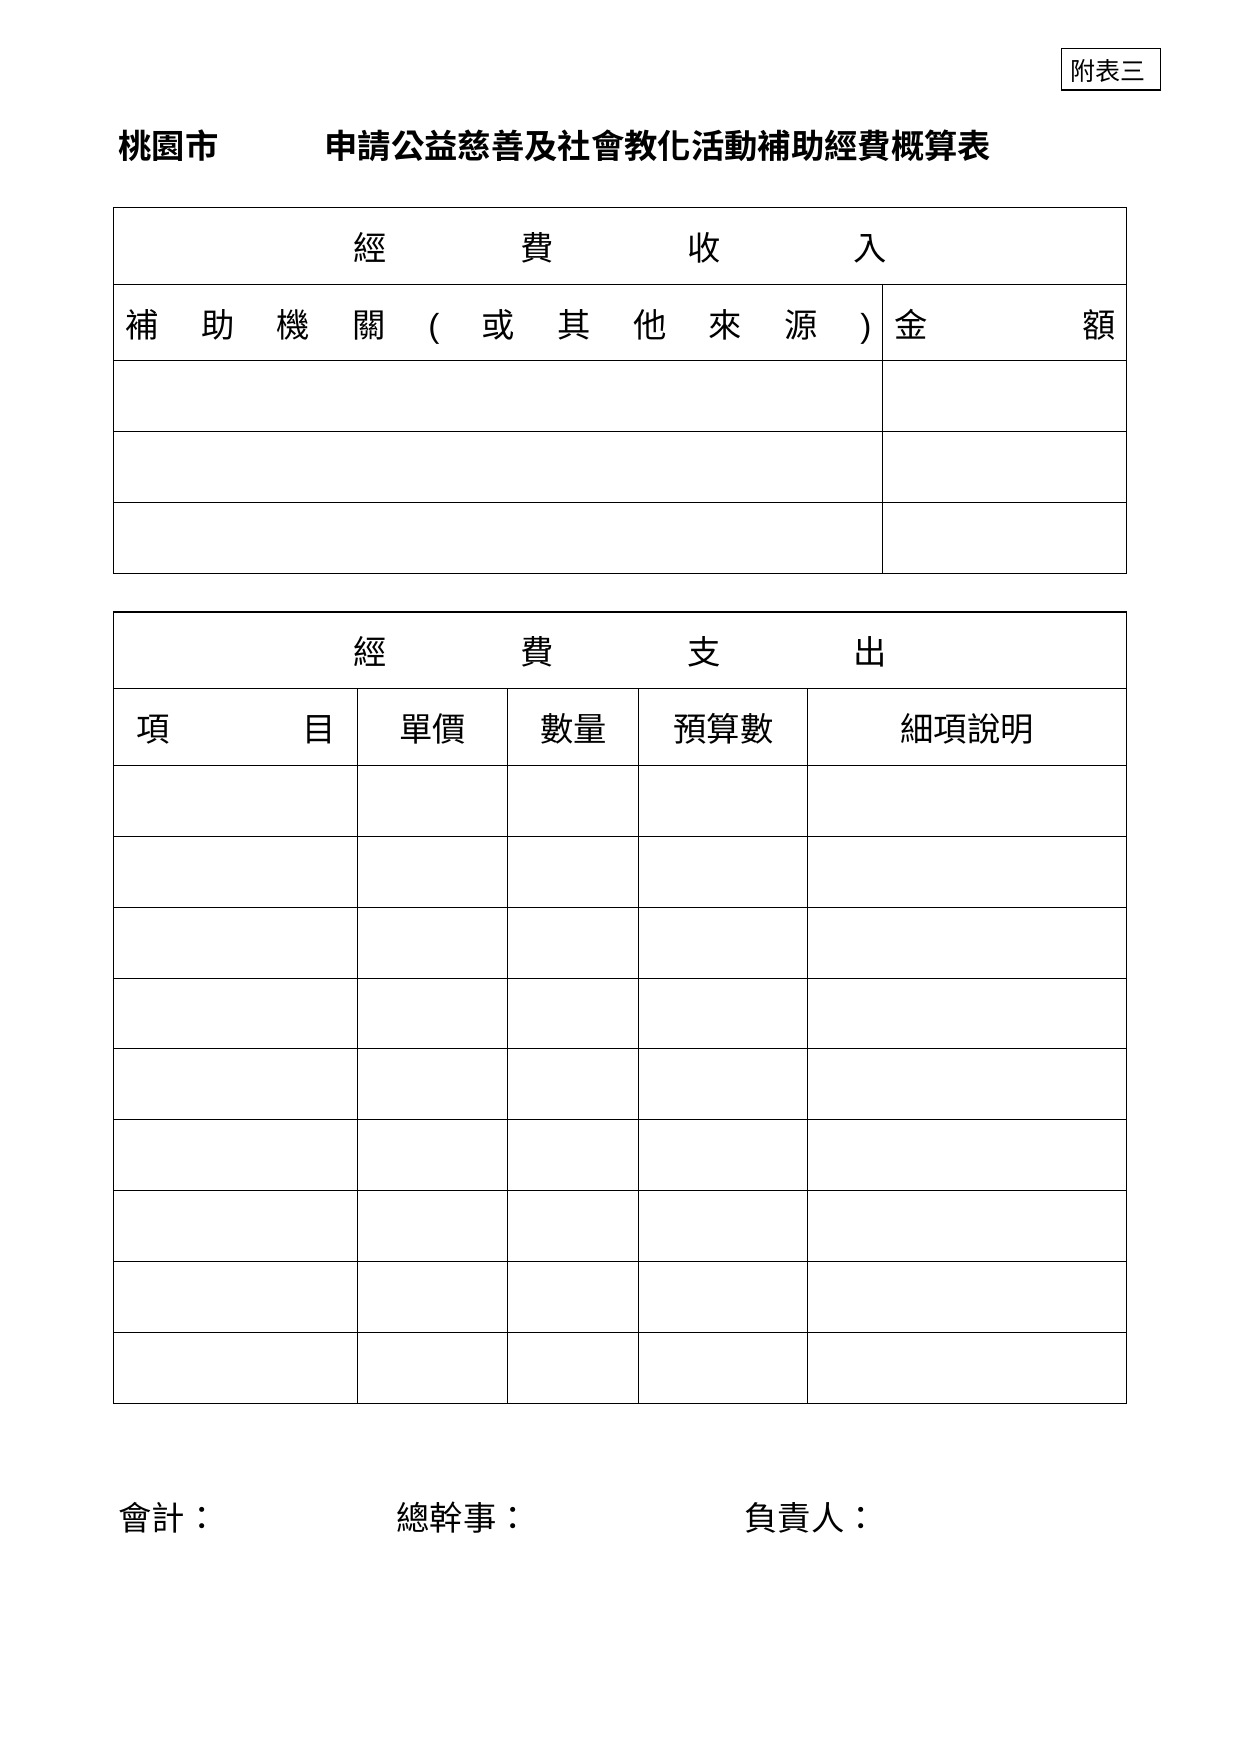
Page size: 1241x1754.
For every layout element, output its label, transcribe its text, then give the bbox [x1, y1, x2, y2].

table_cell [358, 1333, 507, 1402]
table_cell [508, 837, 638, 907]
table_cell [114, 908, 357, 977]
table_cell [358, 979, 507, 1048]
table_cell [808, 766, 1126, 836]
table_cell [808, 1262, 1126, 1332]
table_cell [114, 1191, 357, 1261]
table_cell 細項說明 [808, 689, 1126, 765]
text 會計： 總幹事： 負責人： [118, 1478, 1122, 1553]
table_cell [358, 837, 507, 907]
table_cell [508, 1049, 638, 1119]
table_cell 項 目 [114, 689, 357, 765]
table_header 經 費 支 出 [114, 613, 1126, 688]
table_cell 預算數 [639, 689, 807, 765]
table_cell [639, 1262, 807, 1332]
table_cell [808, 1333, 1126, 1402]
table_cell [808, 908, 1126, 977]
table_cell [808, 1191, 1126, 1261]
table_cell [508, 979, 638, 1048]
table_cell [114, 1333, 357, 1402]
table_cell [639, 1049, 807, 1119]
table_cell [883, 361, 1126, 431]
table_cell [508, 1120, 638, 1190]
table_cell [808, 837, 1126, 907]
table_cell [508, 766, 638, 836]
table_cell [358, 1191, 507, 1261]
table_cell [114, 979, 357, 1048]
table_cell [358, 1262, 507, 1332]
table_cell 金 額 [883, 285, 1126, 360]
table_cell [114, 1262, 357, 1332]
table_cell [508, 908, 638, 977]
table_cell [114, 361, 882, 431]
table_cell [114, 1049, 357, 1119]
table_cell [639, 837, 807, 907]
table_cell [114, 1120, 357, 1190]
table_cell [808, 1049, 1126, 1119]
table_cell [114, 432, 882, 502]
table_cell [114, 837, 357, 907]
table_cell [883, 503, 1126, 573]
table_cell [358, 766, 507, 836]
table_cell [808, 979, 1126, 1048]
table_cell 單價 [358, 689, 507, 765]
text 桃園市 申請公益慈善及社會教化活動補助經費概算表 [118, 107, 1122, 182]
table_cell [114, 766, 357, 836]
table_cell [508, 1191, 638, 1261]
table_cell [508, 1333, 638, 1402]
table_cell [508, 1262, 638, 1332]
table_header 經 費 收 入 [114, 208, 1126, 284]
table_cell [358, 908, 507, 977]
table_cell [358, 1049, 507, 1119]
table_cell [883, 432, 1126, 502]
table_cell [639, 908, 807, 977]
table_cell [639, 1191, 807, 1261]
table_cell [639, 766, 807, 836]
table_cell [639, 979, 807, 1048]
table_cell [639, 1120, 807, 1190]
table_cell [808, 1120, 1126, 1190]
table_cell [358, 1120, 507, 1190]
table_cell 數量 [508, 689, 638, 765]
table_cell [639, 1333, 807, 1402]
table_cell [114, 503, 882, 573]
table_cell 補助機關(或其他來源) [114, 285, 882, 360]
